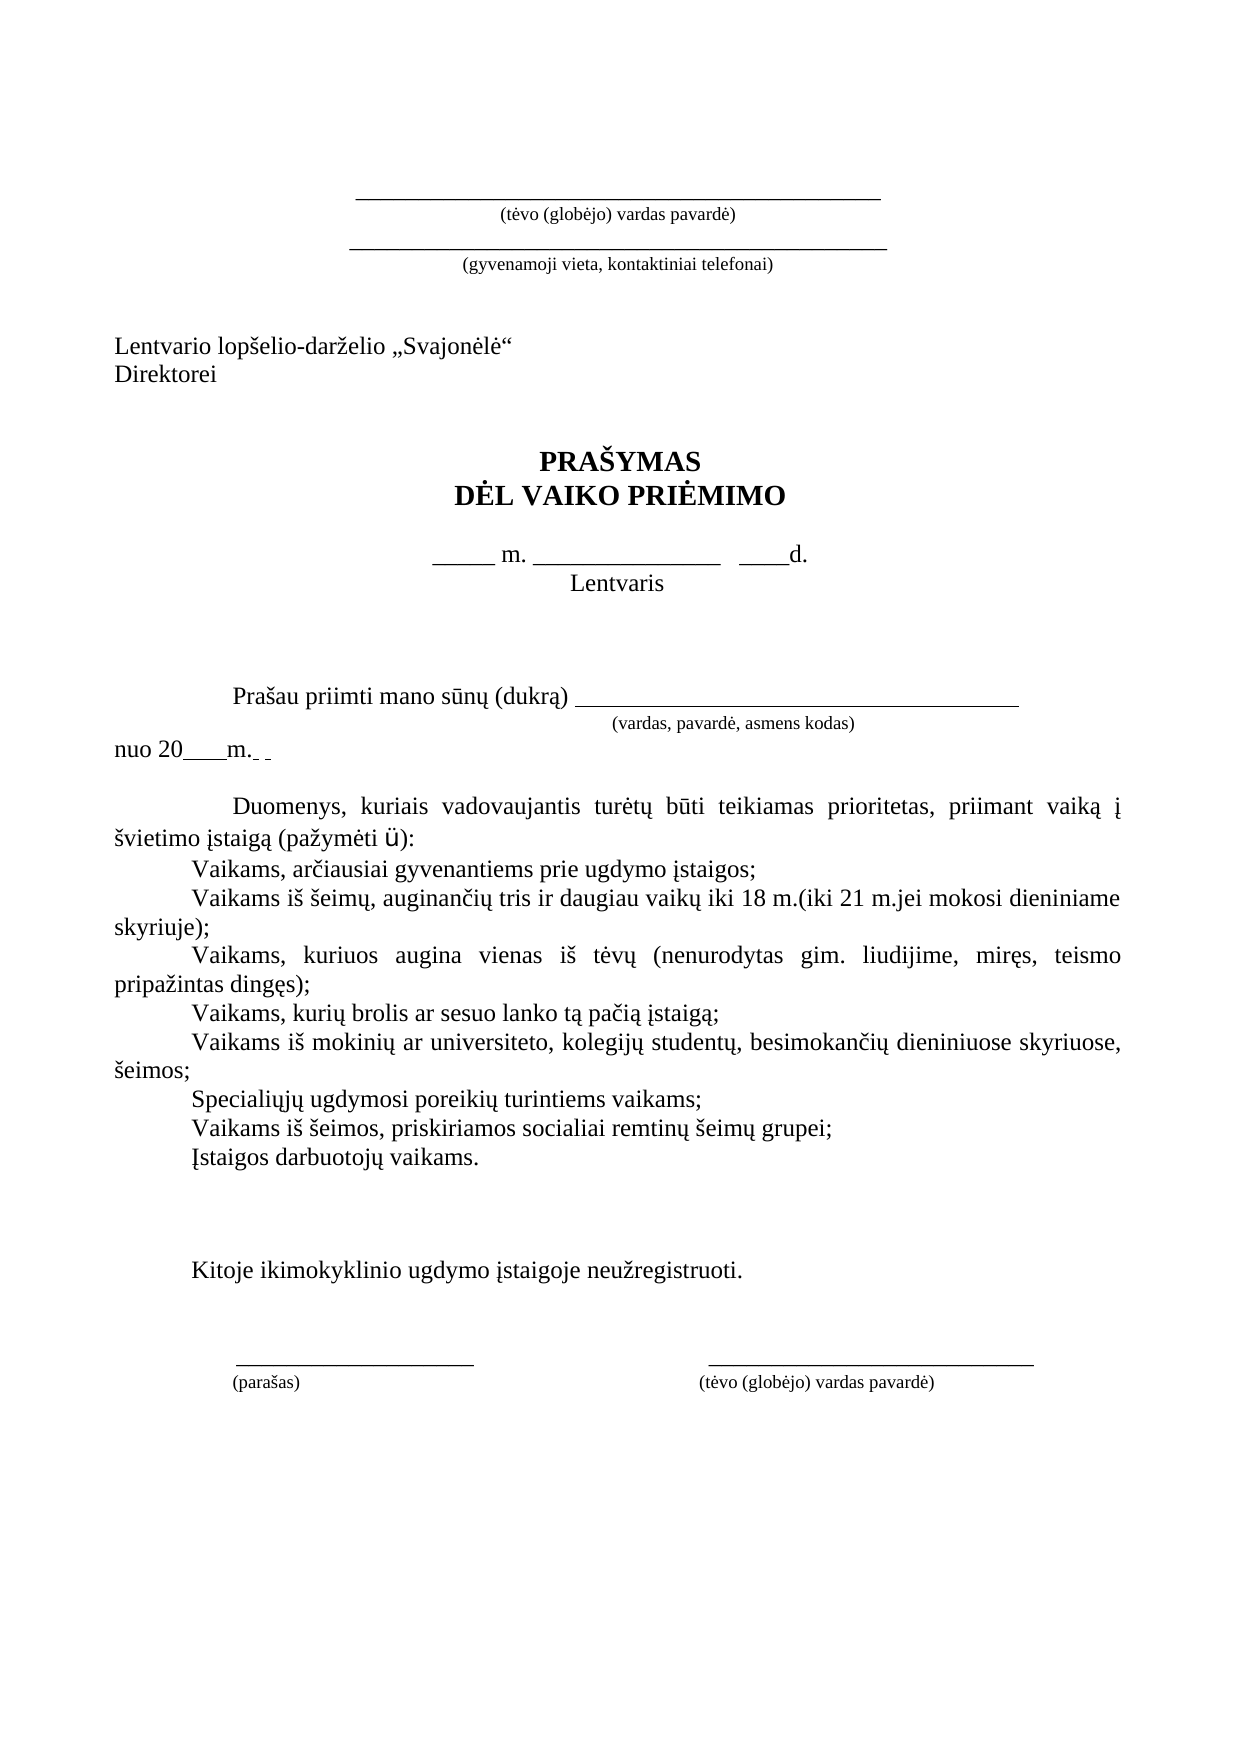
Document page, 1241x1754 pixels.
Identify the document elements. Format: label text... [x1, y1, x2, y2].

text __________________________________________ [114, 174, 1122, 203]
text Kitoje ikimokyklinio ugdymo įstaigoje neužregistruoti. [118, 1255, 1122, 1284]
text Vaikams iš mokinių ar universiteto, kolegijų studentų, besimokančių dieniniuose skyriuose, šeimos; [114, 1027, 1122, 1084]
text PRAŠYMAS [114, 444, 1122, 478]
text Lentvaris [114, 568, 1122, 597]
text Duomenys, kuriais vadovaujantis turėtų būti teikiamas prioritetas, priimant vaiką į švietimo įstaigą (pažymėti ü): [114, 791, 1122, 854]
text Specialiųjų ugdymosi poreikių turintiems vaikams; [114, 1084, 1122, 1113]
text DĖL VAIKO PRIĖMIMO [114, 478, 1122, 511]
text Lentvario lopšelio-darželio „Svajonėlė“ [114, 331, 1122, 359]
text (tėvo (globėjo) vardas pavardė) [114, 203, 1122, 224]
text Vaikams, kurių brolis ar sesuo lanko tą pačią įstaigą; [114, 998, 1122, 1027]
text (parašas) (tėvo (globėjo) vardas pavardė) [114, 1369, 1122, 1393]
text Direktorei [114, 359, 1122, 388]
text Vaikams, kuriuos augina vienas iš tėvų (nenurodytas gim. liudijime, miręs, teismo pripažintas dingęs); [114, 940, 1122, 998]
text Prašau priimti mano sūnų (dukrą) (vardas, pavardė, asmens kodas) [114, 681, 1228, 734]
text ___________________________________________ [114, 224, 1122, 253]
text Įstaigos darbuotojų vaikams. [114, 1142, 1122, 1170]
text ⁪ [114, 1170, 1122, 1199]
text Vaikams iš šeimų, auginančių tris ir daugiau vaikų iki 18 m.(iki 21 m.jei mokosi dieniniame skyriuje); [114, 883, 1122, 940]
text Vaikams, arčiausiai gyvenantiems prie ugdymo įstaigos; [114, 854, 1122, 883]
text ___________________ __________________________ [118, 1340, 1122, 1369]
text Vaikams iš šeimos, priskiriamos socialiai remtinų šeimų grupei; [114, 1113, 1122, 1142]
text nuo 20 m. [114, 734, 1122, 763]
text (gyvenamoji vieta, kontaktiniai telefonai) [114, 253, 1122, 275]
text _____ m. _______________ ____d. [114, 539, 1122, 568]
